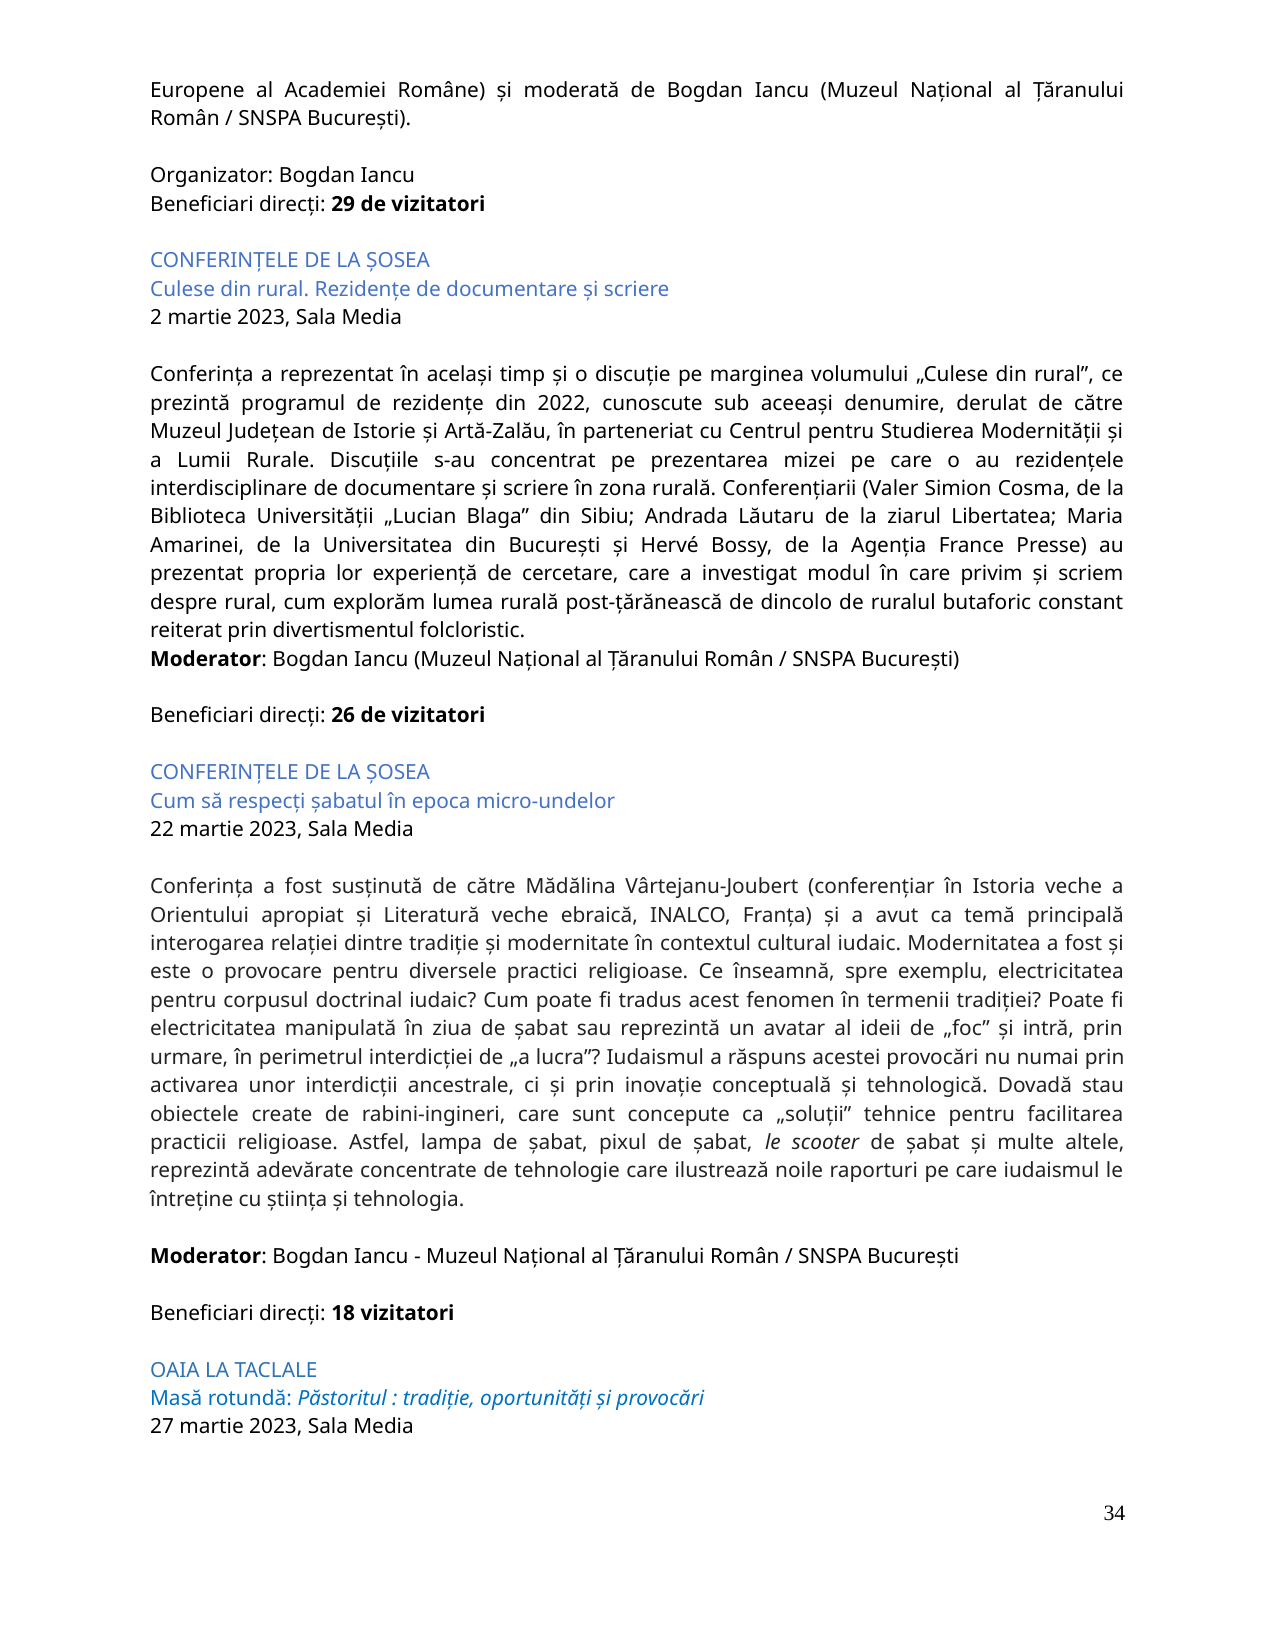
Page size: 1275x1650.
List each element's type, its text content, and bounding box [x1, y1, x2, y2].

text CONFERINȚELE DE LA ȘOSEA [150, 246, 1125, 274]
text Moderator: Bogdan Iancu (Muzeul Național al Țăranului Român / SNSPA București) [150, 644, 1125, 672]
text 2 martie 2023, Sala Media [150, 302, 1125, 331]
text Beneficiari direcți: 26 de vizitatori [150, 701, 1125, 729]
text Europene al Academiei Române) și moderată de Bogdan Iancu (Muzeul Național al Țăranului Român / SNSPA București). [150, 75, 1125, 132]
text Beneficiari direcți: 29 de vizitatori [150, 189, 1125, 217]
text CONFERINȚELE DE LA ȘOSEA [150, 757, 1125, 786]
text Organizator: Bogdan Iancu [150, 160, 1125, 189]
text OAIA LA TACLALE [150, 1355, 1125, 1383]
text Conferința a fost susținută de către Mădălina Vârtejanu-Joubert (conferențiar în Istoria veche a Orientului apropiat și Literatură veche ebraică, INALCO, Franța) și a avut ca temă principală interogarea relației dintre tradiție și modernitate în contextul cultural iudaic. Modernitatea a fost și este o provocare pentru diversele practici religioase. Ce înseamnă, spre exemplu, electricitatea pentru corpusul doctrinal iudaic? Cum poate fi tradus acest fenomen în termenii tradiției? Poate fi electricitatea manipulată în ziua de șabat sau reprezintă un avatar al ideii de „foc” și intră, prin urmare, în perimetrul interdicției de „a lucra”? Iudaismul a răspuns acestei provocări nu numai prin activarea unor interdicții ancestrale, ci și prin inovație conceptuală și tehnologică. Dovadă stau obiectele create de rabini-ingineri, care sunt concepute ca „soluții” tehnice pentru facilitarea practicii religioase. Astfel, lampa de șabat, pixul de șabat, le scooter de șabat și multe altele, reprezintă adevărate concentrate de tehnologie care ilustrează noile raporturi pe care iudaismul le întreține cu știința și tehnologia. [150, 871, 1125, 1212]
text Culese din rural. Rezidențe de documentare și scriere [150, 274, 1125, 302]
text Cum să respecți șabatul în epoca micro-undelor [150, 786, 1125, 814]
text Conferința a reprezentat în același timp și o discuție pe marginea volumului „Culese din rural”, ce prezintă programul de rezidențe din 2022, cunoscute sub aceeași denumire, derulat de către Muzeul Județean de Istorie și Artă-Zalău, în parteneriat cu Centrul pentru Studierea Modernității și a Lumii Rurale. Discuțiile s-au concentrat pe prezentarea mizei pe care o au rezidențele interdisciplinare de documentare și scriere în zona rurală. Conferențiarii (Valer Simion Cosma, de la Biblioteca Universității „Lucian Blaga” din Sibiu; Andrada Lăutaru de la ziarul Libertatea; Maria Amarinei, de la Universitatea din București și Hervé Bossy, de la Agenția France Presse) au prezentat propria lor experiență de cercetare, care a investigat modul în care privim și scriem despre rural, cum explorăm lumea rurală post-țărănească de dincolo de ruralul butaforic constant reiterat prin divertismentul folcloristic. [150, 359, 1125, 644]
text Beneficiari direcți: 18 vizitatori [150, 1298, 1125, 1326]
text Masă rotundă: Păstoritul : tradiție, oportunități și provocări [150, 1383, 1125, 1412]
text 22 martie 2023, Sala Media [150, 814, 1125, 843]
text Moderator: Bogdan Iancu - Muzeul Național al Țăranului Român / SNSPA București [150, 1241, 1125, 1269]
text 27 martie 2023, Sala Media [150, 1412, 1125, 1440]
